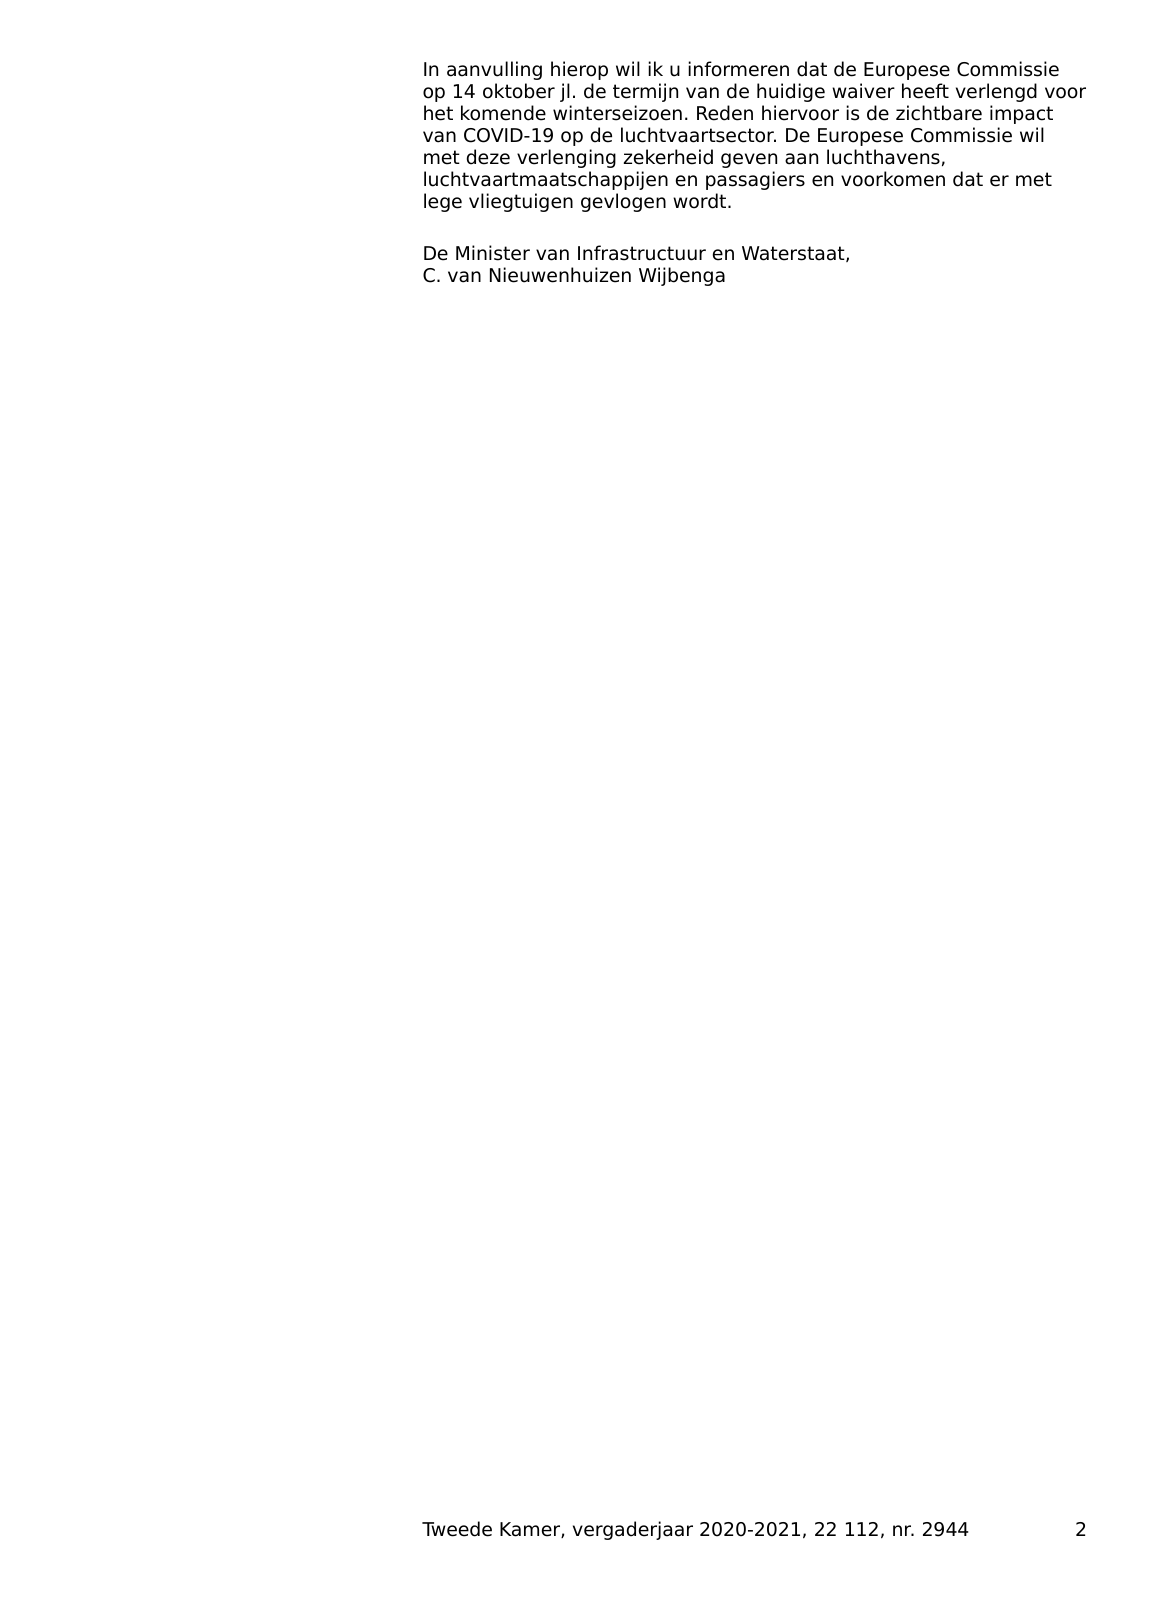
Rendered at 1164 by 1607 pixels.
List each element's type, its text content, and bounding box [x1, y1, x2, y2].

text In aanvulling hierop wil ik u informeren dat de Europese Commissie op 14 oktober jl. de termijn van de huidige waiver heeft verlengd voor het komende winterseizoen. Reden hiervoor is de zichtbare impact van COVID-19 op de luchtvaartsector. De Europese Commissie wil met deze verlenging zekerheid geven aan luchthavens, luchtvaartmaatschappijen en passagiers en voorkomen dat er met lege vliegtuigen gevlogen wordt. [422, 59, 1087, 213]
text De Minister van Infrastructuur en Waterstaat, C. van Nieuwenhuizen Wijbenga [422, 243, 1087, 287]
